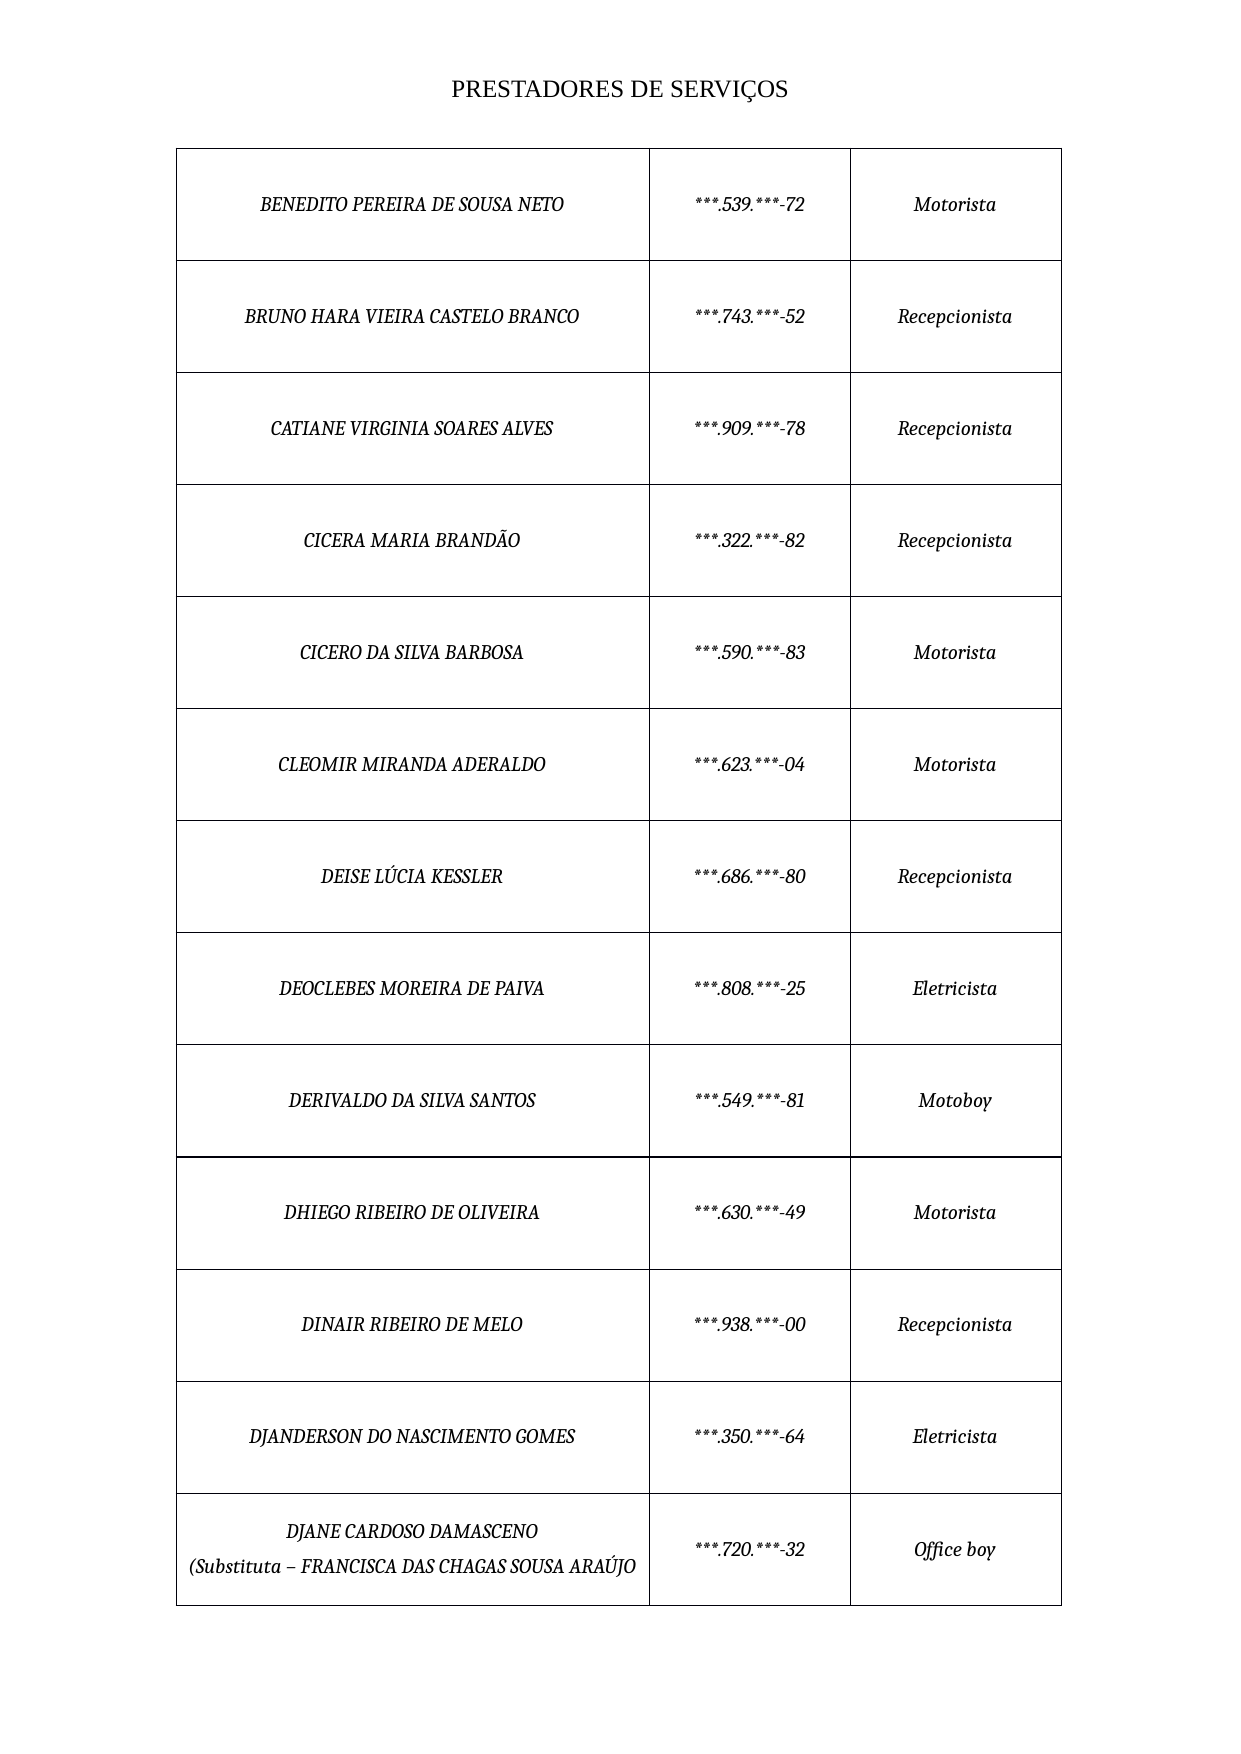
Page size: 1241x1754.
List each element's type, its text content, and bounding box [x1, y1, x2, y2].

table_cell CLEOMIR MIRANDA ADERALDO [177, 709, 649, 820]
table_cell Motorista [851, 149, 1061, 260]
table_cell ***.549.***-81 [650, 1045, 850, 1156]
table_cell Office boy [851, 1494, 1061, 1605]
table_cell ***.938.***-00 [650, 1270, 850, 1381]
table_cell CICERA MARIA BRANDÃO [177, 485, 649, 596]
table_cell Motorista [851, 709, 1061, 820]
table_cell Recepcionista [851, 1270, 1061, 1381]
table_cell DJANDERSON DO NASCIMENTO GOMES [177, 1382, 649, 1493]
table_cell BRUNO HARA VIEIRA CASTELO BRANCO [177, 261, 649, 372]
table_cell ***.909.***-78 [650, 373, 850, 484]
table_cell Recepcionista [851, 821, 1061, 932]
table_cell ***.539.***-72 [650, 149, 850, 260]
table_cell DHIEGO RIBEIRO DE OLIVEIRA [177, 1158, 649, 1268]
table_cell ***.322.***-82 [650, 485, 850, 596]
table_cell ***.623.***-04 [650, 709, 850, 820]
table_cell BENEDITO PEREIRA DE SOUSA NETO [177, 149, 649, 260]
table_cell ***.720.***-32 [650, 1494, 850, 1605]
table_cell ***.630.***-49 [650, 1158, 850, 1268]
table_cell DJANE CARDOSO DAMASCENO (Substituta – FRANCISCA DAS CHAGAS SOUSA ARAÚJO [177, 1494, 649, 1605]
table_cell Motoboy [851, 1045, 1061, 1156]
table_cell Motorista [851, 1158, 1061, 1268]
table_cell Recepcionista [851, 373, 1061, 484]
table_cell Recepcionista [851, 261, 1061, 372]
table_cell ***.808.***-25 [650, 933, 850, 1044]
table_cell Eletricista [851, 933, 1061, 1044]
table_cell Eletricista [851, 1382, 1061, 1493]
table_cell ***.350.***-64 [650, 1382, 850, 1493]
table_cell DEOCLEBES MOREIRA DE PAIVA [177, 933, 649, 1044]
table_cell DEISE LÚCIA KESSLER [177, 821, 649, 932]
table_cell ***.743.***-52 [650, 261, 850, 372]
table_cell DERIVALDO DA SILVA SANTOS [177, 1045, 649, 1156]
table_cell CICERO DA SILVA BARBOSA [177, 597, 649, 708]
table_cell Recepcionista [851, 485, 1061, 596]
table_cell Motorista [851, 597, 1061, 708]
table_cell ***.590.***-83 [650, 597, 850, 708]
table_cell CATIANE VIRGINIA SOARES ALVES [177, 373, 649, 484]
table_cell DINAIR RIBEIRO DE MELO [177, 1270, 649, 1381]
table_cell ***.686.***-80 [650, 821, 850, 932]
